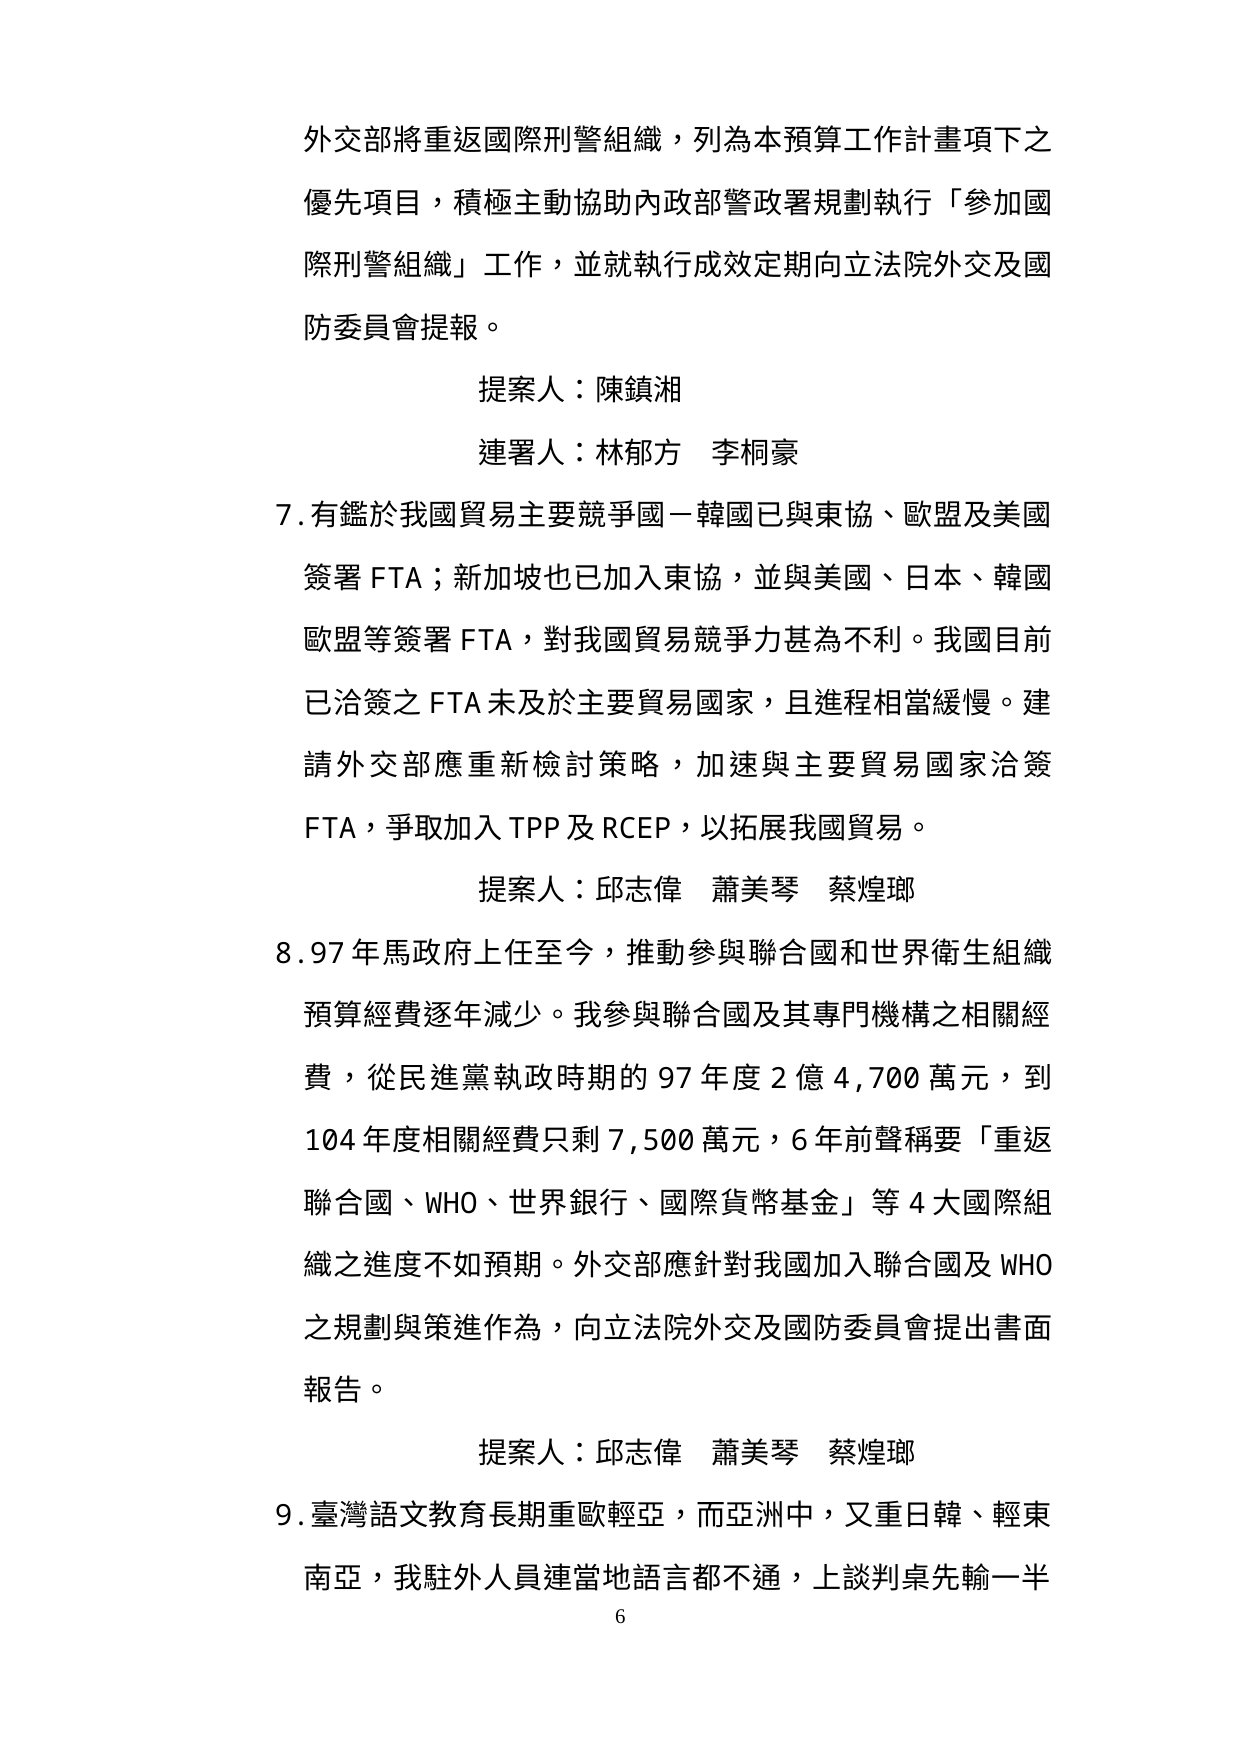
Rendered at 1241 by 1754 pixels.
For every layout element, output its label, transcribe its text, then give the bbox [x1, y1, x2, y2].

text 提案人：邱志偉 蕭美琴 蔡煌瑯 [361, 846, 1053, 909]
text 8.97年馬政府上任至今，推動參與聯合國和世界衛生組織預算經費逐年減少。我參與聯合國及其專門機構之相關經費，從民進黨執政時期的97年度2億4,700萬元，到104年度相關經費只剩7,500萬元，6年前聲稱要「重返聯合國、WHO、世界銀行、國際貨幣基金」等4大國際組織之進度不如預期。外交部應針對我國加入聯合國及WHO之規劃與策進作為，向立法院外交及國防委員會提出書面報告。 [274, 909, 1053, 1409]
text 提案人：邱志偉 蕭美琴 蔡煌瑯 [361, 1409, 1053, 1471]
text 9.臺灣語文教育長期重歐輕亞，而亞洲中，又重日韓、輕東南亞，我駐外人員連當地語言都不通，上談判桌先輸一半。由於近年來東南亞地區的經貿整合均呈現快速發展之態勢，加上我國與東協國家如新加坡、菲律賓、泰國、馬來西亞、印尼、越南等，都具有貿易、投資、產業、文化、教育等各層面的密切合作關係，區域經濟已然成形，然我國懂東南亞語言之外交人員不多，為加強我國與東南亞各國經貿及文教關係能更為進步，並進行相關議題深入研析，研擬參與區域經貿整合各種策略或模式，外交部當務之急應建立培養我派駐東南亞地區之談判人才，以有效拓展外交關係。 [274, 1471, 1053, 1596]
text 7.有鑑於我國貿易主要競爭國－韓國已與東協、歐盟及美國簽署FTA；新加坡也已加入東協，並與美國、日本、韓國、歐盟等簽署FTA，對我國貿易競爭力甚為不利。我國目前已洽簽之FTA未及於主要貿易國家，且進程相當緩慢。建請外交部應重新檢討策略，加速與主要貿易國家洽簽FTA，爭取加入TPP及RCEP，以拓展我國貿易。 [274, 471, 1053, 846]
text 連署人：林郁方 李桐豪 [361, 409, 1053, 471]
text 提案人：陳鎮湘 [361, 346, 1053, 409]
text 6.外交部之國際會議與交流工作計畫，內容第1項即指出其主要工作之一為：「深化參與已加入國際組織，並爭取加入、參與國際組織或活動」。我國外交空間雖受限制，但外交部應以積極主動態度持續拓展對外關係，並選擇優先順序力求突破，以強化國家安全與全民利益。年來我國在加入國際民航組織上獲得進展，外交部應循此案例拓展外交空間。國際網路詐騙、護照偽造、金融犯罪、跨國洗錢、恐怖攻擊、販毒走私、非法槍械等案例層出不窮，皆涉國家安全與國人生命財產保護，而此些事務皆與國際刑警組織(Interpol)有關。該組織又為全球僅次於聯合國之第二大國際組織，其重要性及對我國安之功能極為顯著。請外交部將重返國際刑警組織，列為本預算工作計畫項下之優先項目，積極主動協助內政部警政署規劃執行「參加國際刑警組織」工作，並就執行成效定期向立法院外交及國防委員會提報。 [274, 96, 1053, 346]
